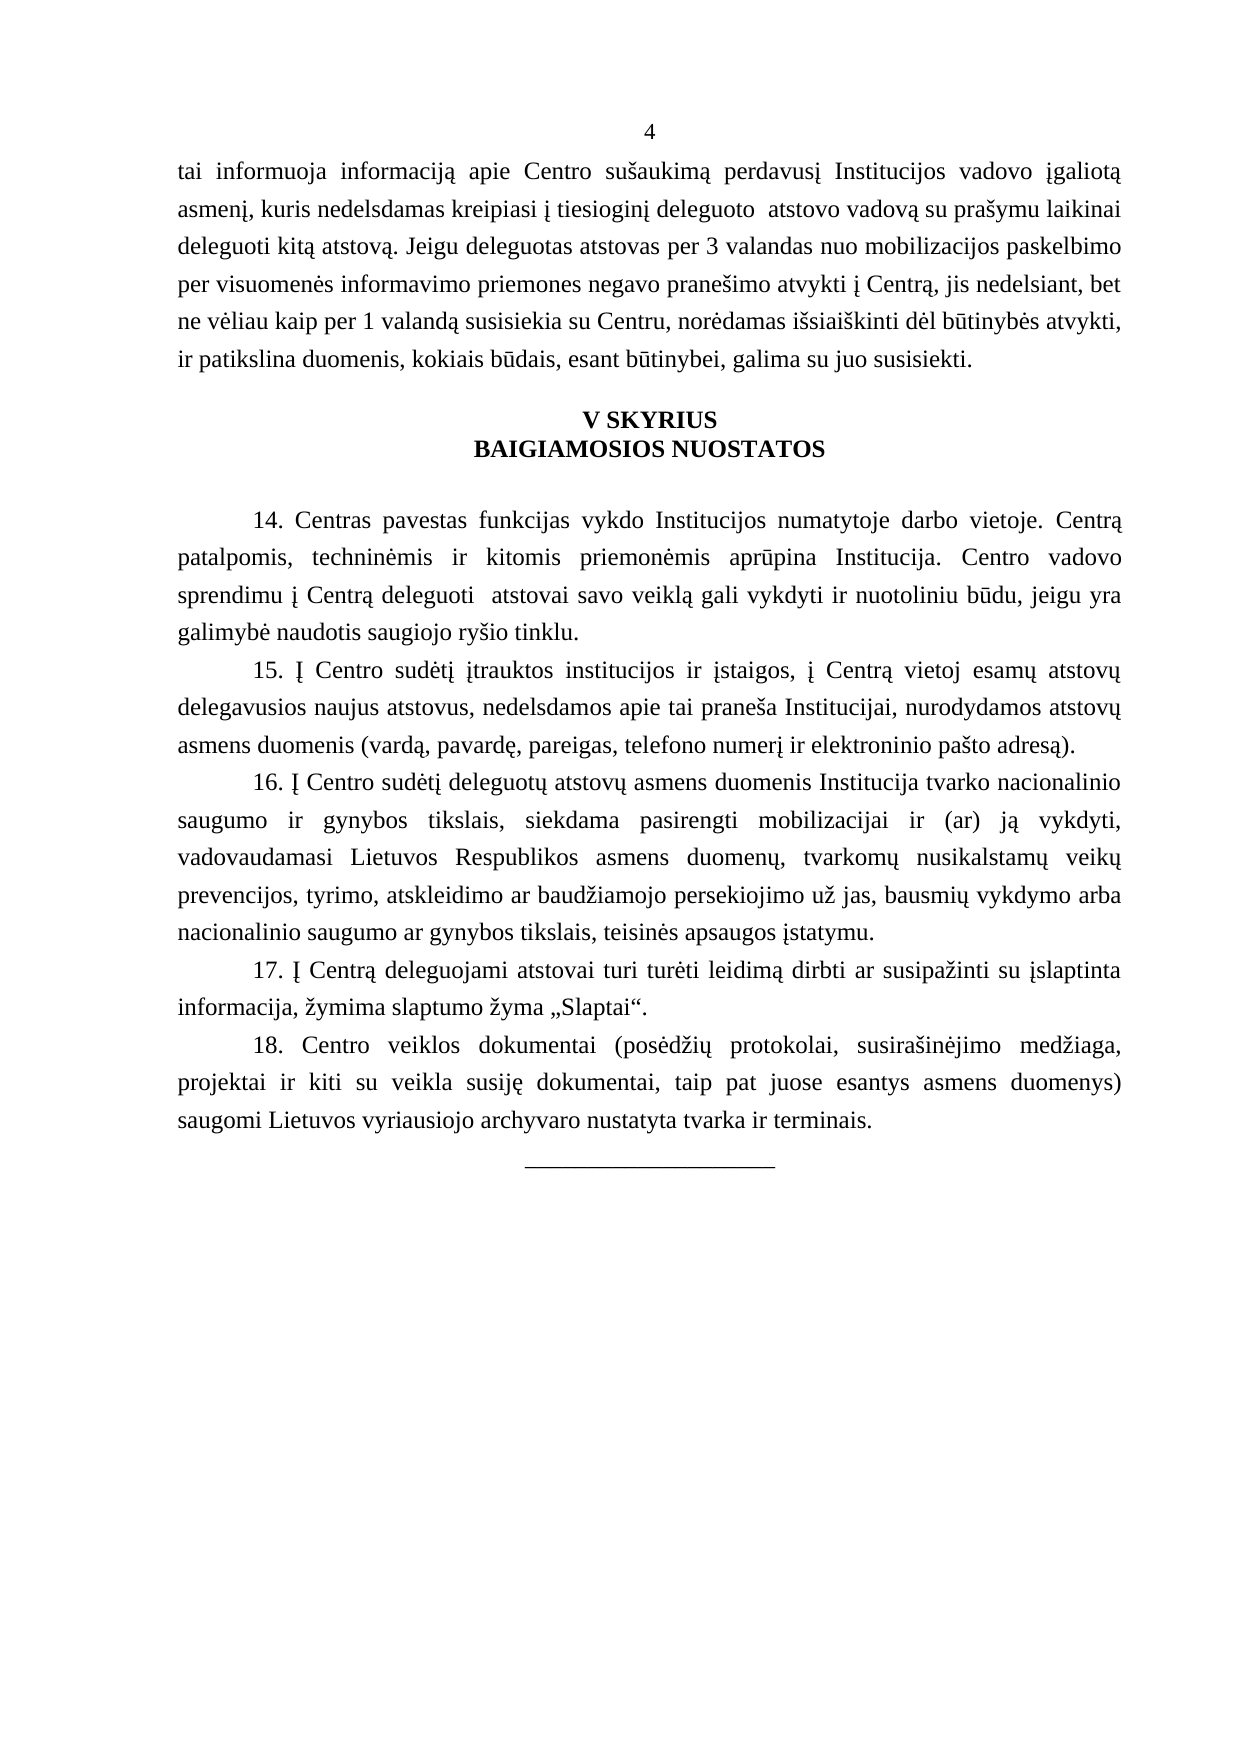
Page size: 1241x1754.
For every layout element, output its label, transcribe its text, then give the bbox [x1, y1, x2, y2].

text V SKYRIUS [177, 406, 1122, 434]
text 14. Centras pavestas funkcijas vykdo Institucijos numatytoje darbo vietoje. Centrą patalpomis, techninėmis ir kitomis priemonėmis aprūpina Institucija. Centro vadovo sprendimu į Centrą deleguoti atstovai savo veiklą gali vykdyti ir nuotoliniu būdu, jeigu yra galimybė naudotis saugiojo ryšio tinklu. [177, 496, 1122, 646]
text ____________________ [177, 1134, 1122, 1171]
text BAIGIAMOSIOS NUOSTATOS [177, 434, 1122, 463]
text 16. Į Centro sudėtį deleguotų atstovų asmens duomenis Institucija tvarko nacionalinio saugumo ir gynybos tikslais, siekdama pasirengti mobilizacijai ir (ar) ją vykdyti, vadovaudamasi Lietuvos Respublikos asmens duomenų, tvarkomų nusikalstamų veikų prevencijos, tyrimo, atskleidimo ar baudžiamojo persekiojimo už jas, bausmių vykdymo arba nacionalinio saugumo ar gynybos tikslais, teisinės apsaugos įstatymu. [177, 759, 1122, 946]
text 18. Centro veiklos dokumentai (posėdžių protokolai, susirašinėjimo medžiaga, projektai ir kiti su veikla susiję dokumentai, taip pat juose esantys asmens duomenys) saugomi Lietuvos vyriausiojo archyvaro nustatyta tvarka ir terminais. [177, 1021, 1122, 1134]
text tai informuoja informaciją apie Centro sušaukimą perdavusį Institucijos vadovo įgaliotą asmenį, kuris nedelsdamas kreipiasi į tiesioginį deleguoto atstovo vadovą su prašymu laikinai deleguoti kitą atstovą. Jeigu deleguotas atstovas per 3 valandas nuo mobilizacijos paskelbimo per visuomenės informavimo priemones negavo pranešimo atvykti į Centrą, jis nedelsiant, bet ne vėliau kaip per 1 valandą susisiekia su Centru, norėdamas išsiaiškinti dėl būtinybės atvykti, ir patikslina duomenis, kokiais būdais, esant būtinybei, galima su juo susisiekti. [177, 148, 1122, 373]
text 17. Į Centrą deleguojami atstovai turi turėti leidimą dirbti ar susipažinti su įslaptinta informacija, žymima slaptumo žyma „Slaptai“. [177, 946, 1122, 1021]
text 15. Į Centro sudėtį įtrauktos institucijos ir įstaigos, į Centrą vietoj esamų atstovų delegavusios naujus atstovus, nedelsdamos apie tai praneša Institucijai, nurodydamos atstovų asmens duomenis (vardą, pavardę, pareigas, telefono numerį ir elektroninio pašto adresą). [177, 646, 1122, 759]
